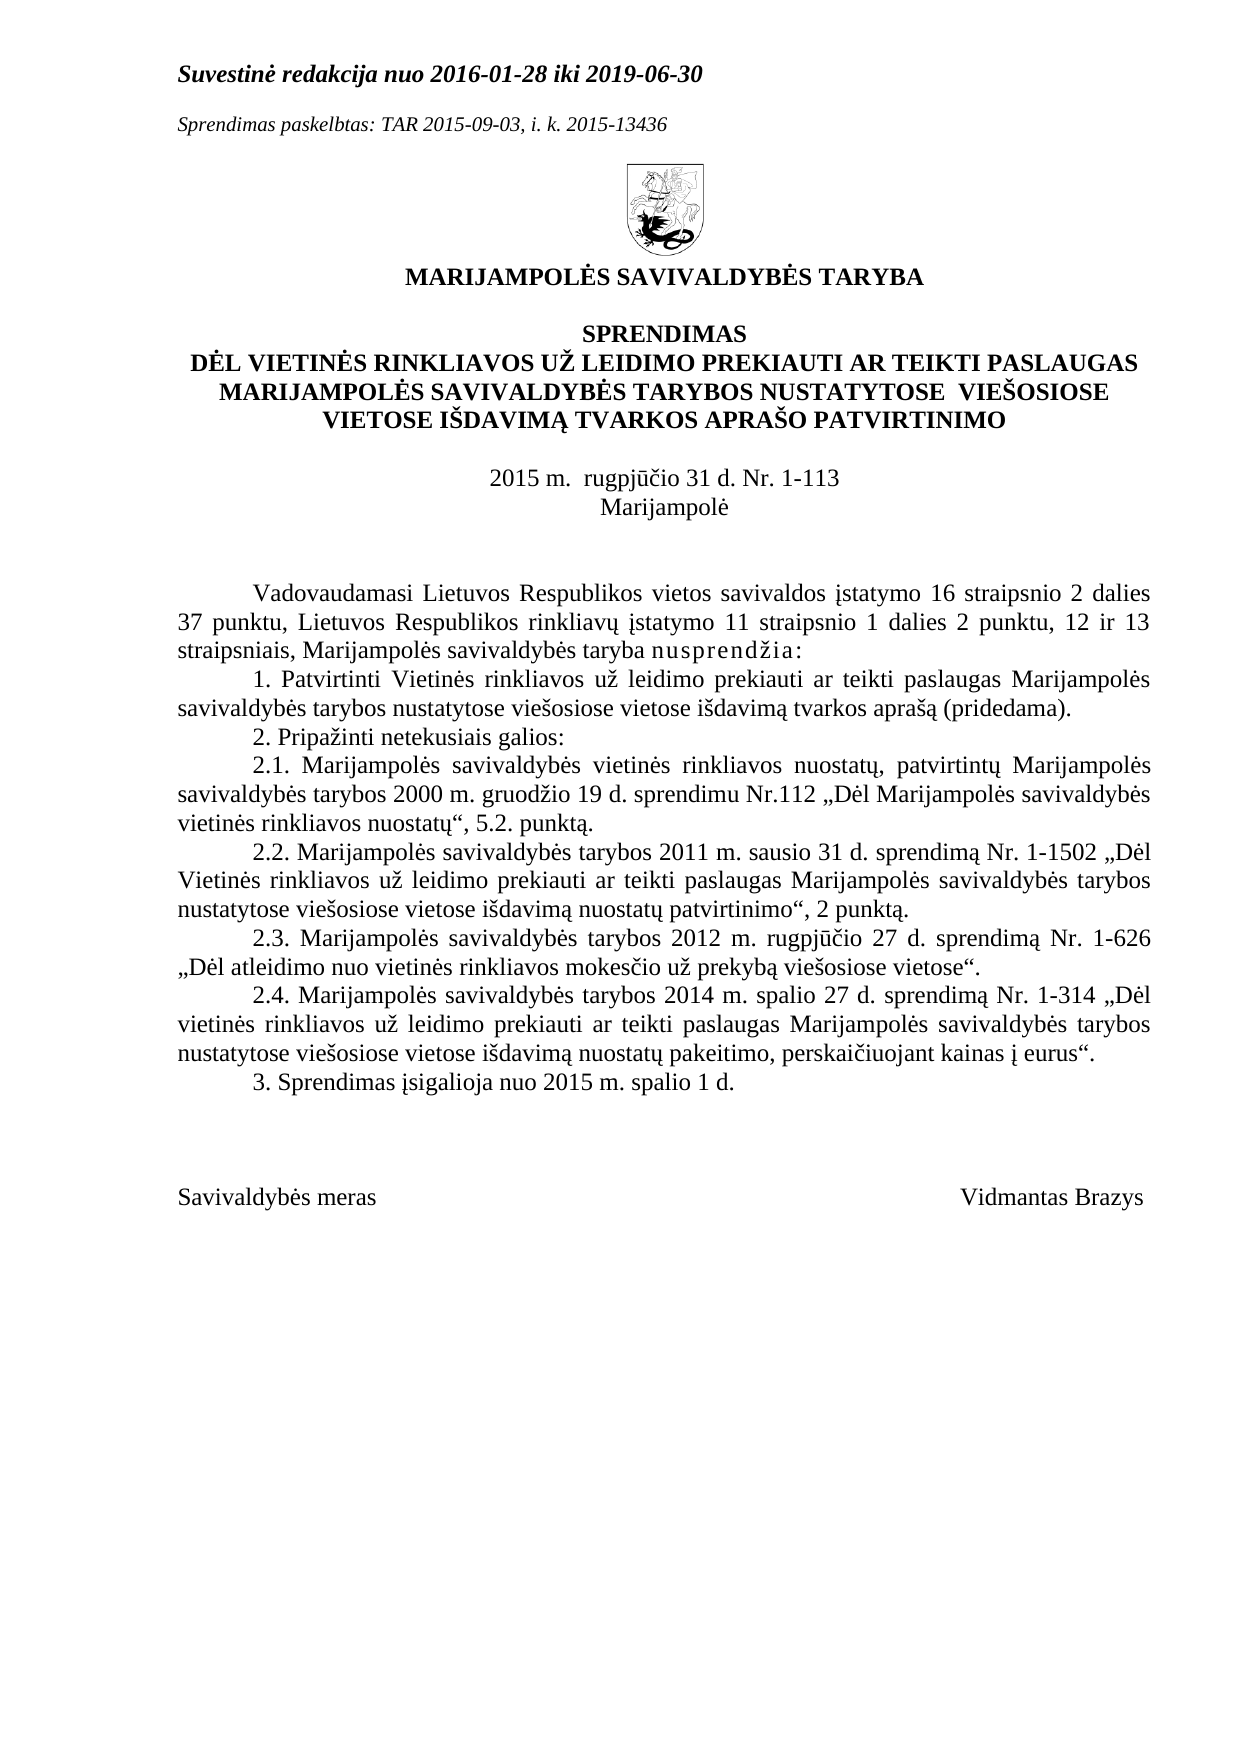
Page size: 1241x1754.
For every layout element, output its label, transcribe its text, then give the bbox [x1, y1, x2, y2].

text MARIJAMPOLĖS SAVIVALDYBĖS TARYBA [177, 262, 1152, 290]
text 2.2. Marijampolės savivaldybės tarybos 2011 m. sausio 31 d. sprendimą Nr. 1-1502 „Dėl Vietinės rinkliavos už leidimo prekiauti ar teikti paslaugas Marijampolės savivaldybės tarybos nustatytose viešosiose vietose išdavimą nuostatų patvirtinimo“, 2 punktą. [177, 837, 1152, 923]
text Vadovaudamasi Lietuvos Respublikos vietos savivaldos įstatymo 16 straipsnio 2 dalies 37 punktu, Lietuvos Respublikos rinkliavų įstatymo 11 straipsnio 1 dalies 2 punktu, 12 ir 13 straipsniais, Marijampolės savivaldybės taryba nusprendžia: [177, 578, 1152, 664]
text Marijampolė [177, 492, 1152, 520]
text 2.3. Marijampolės savivaldybės tarybos 2012 m. rugpjūčio 27 d. sprendimą Nr. 1-626 „Dėl atleidimo nuo vietinės rinkliavos mokesčio už prekybą viešosiose vietose“. [177, 923, 1152, 980]
text Suvestinė redakcija nuo 2016-01-28 iki 2019-06-30 [177, 59, 1152, 88]
text 2.1. Marijampolės savivaldybės vietinės rinkliavos nuostatų, patvirtintų Marijampolės savivaldybės tarybos 2000 m. gruodžio 19 d. sprendimu Nr.112 „Dėl Marijampolės savivaldybės vietinės rinkliavos nuostatų“, 5.2. punktą. [177, 750, 1152, 837]
text DĖL VIETINĖS RINKLIAVOS UŽ LEIDIMO PREKIAUTI AR TEIKTI PASLAUGAS MARIJAMPOLĖS SAVIVALDYBĖS TARYBOS NUSTATYTOSE VIEŠOSIOSE VIETOSE IŠDAVIMĄ TVARKOS APRAŠO PATVIRTINIMO [177, 348, 1152, 434]
text 2. Pripažinti netekusiais galios: [177, 722, 1152, 750]
text Sprendimas paskelbtas: TAR 2015-09-03, i. k. 2015-13436 [177, 112, 1152, 136]
text 3. Sprendimas įsigalioja nuo 2015 m. spalio 1 d. [177, 1067, 1152, 1095]
text 2015 m. rugpjūčio 31 d. Nr. 1-113 [177, 463, 1152, 492]
text 2.4. Marijampolės savivaldybės tarybos 2014 m. spalio 27 d. sprendimą Nr. 1-314 „Dėl vietinės rinkliavos už leidimo prekiauti ar teikti paslaugas Marijampolės savivaldybės tarybos nustatytose viešosiose vietose išdavimą nuostatų pakeitimo, perskaičiuojant kainas į eurus“. [177, 980, 1152, 1067]
text Savivaldybės meras Vidmantas Brazys [177, 1182, 1152, 1210]
text 1. Patvirtinti Vietinės rinkliavos už leidimo prekiauti ar teikti paslaugas Marijampolės savivaldybės tarybos nustatytose viešosiose vietose išdavimą tvarkos aprašą (pridedama). [177, 664, 1152, 722]
text SPRENDIMAS [177, 319, 1152, 348]
